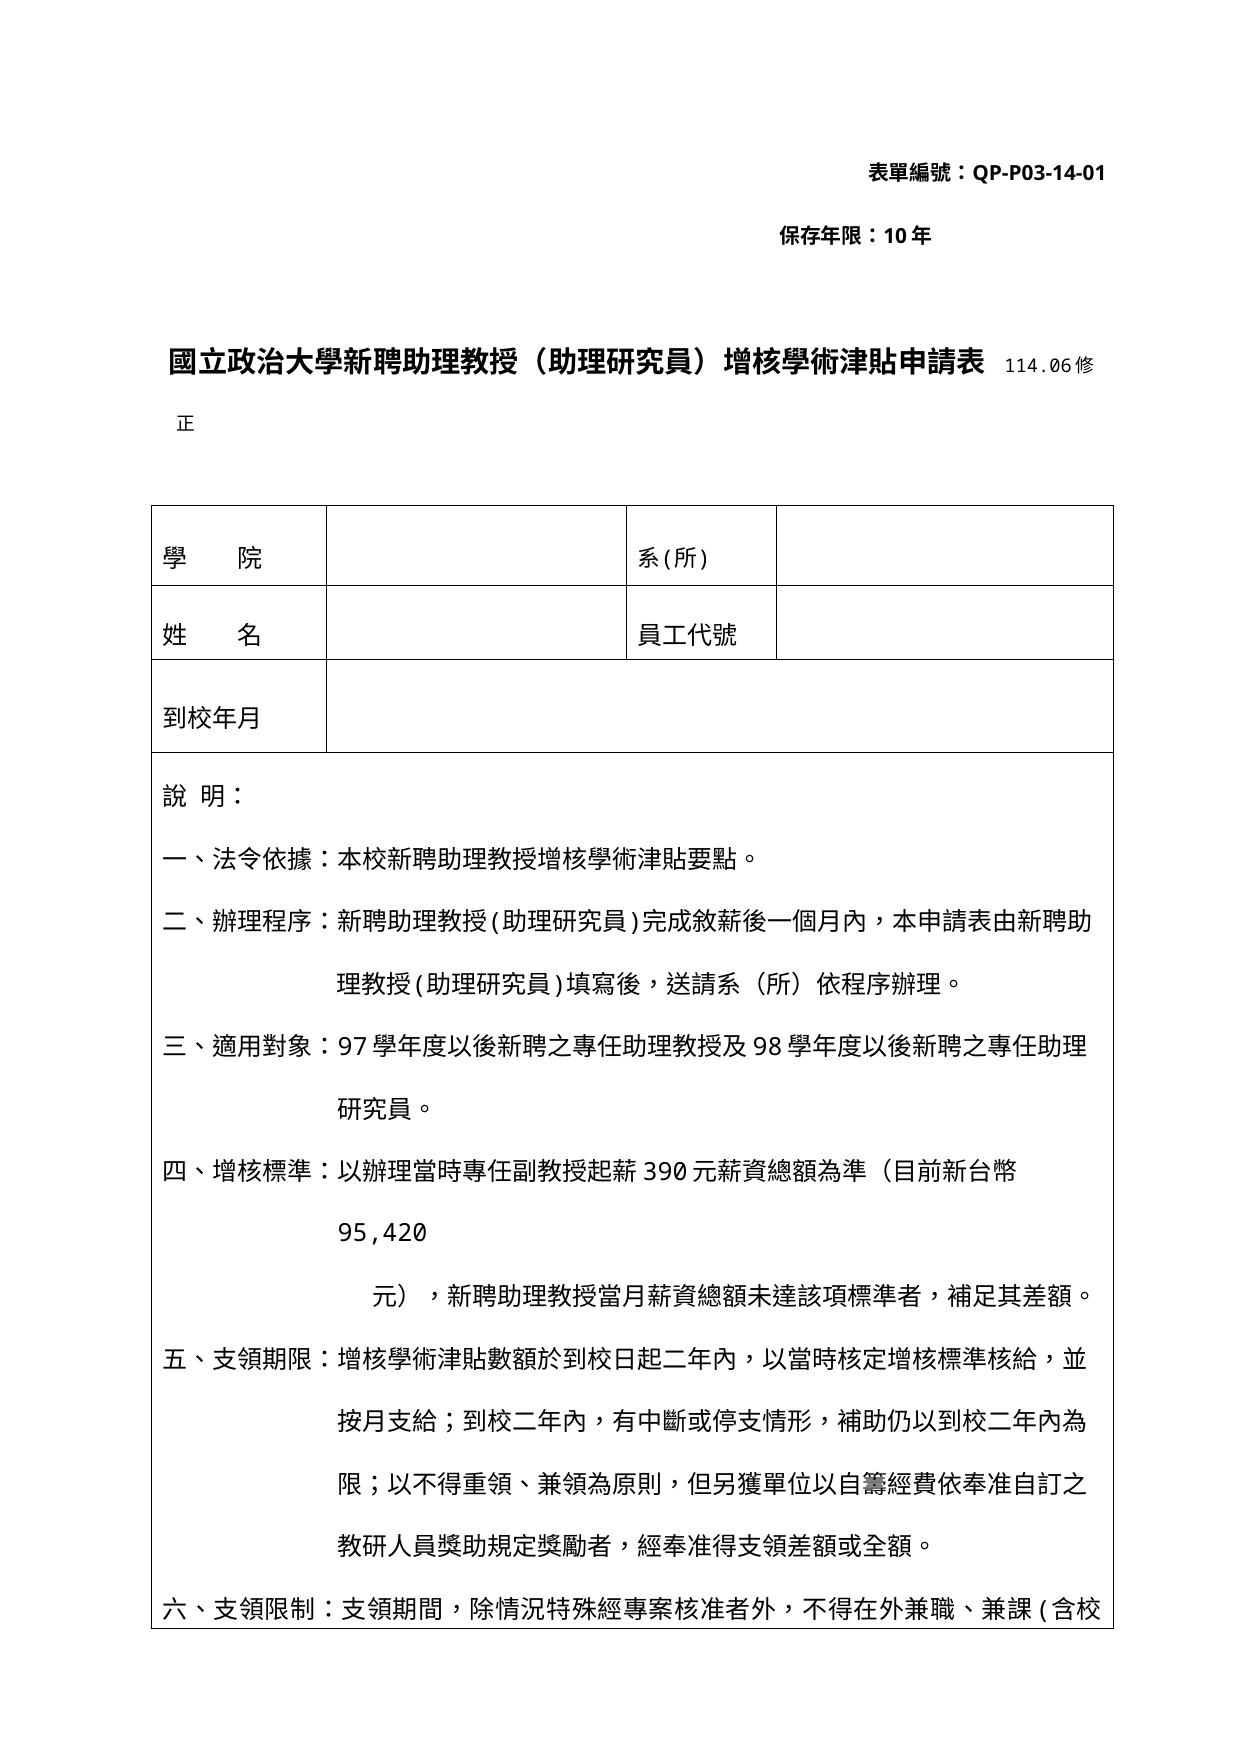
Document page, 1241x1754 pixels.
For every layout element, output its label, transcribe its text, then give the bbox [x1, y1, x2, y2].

table_cell 姓 名 [152, 586, 326, 659]
table_cell 說 明： 一、法令依據：本校新聘助理教授增核學術津貼要點。 二、辦理程序：新聘助理教授(助理研究員)完成敘薪後一個月內，本申請表由新聘助理教授(助理研究員)填寫後，送請系（所）依程序辦理。 三、適用對象：97學年度以後新聘之專任助理教授及98學年度以後新聘之專任助理研究員。 四、增核標準：以辦理當時專任副教授起薪390元薪資總額為準（目前新台幣95,420 元），新聘助理教授當月薪資總額未達該項標準者，補足其差額。 五、支領期限：增核學術津貼數額於到校日起二年內，以當時核定增核標準核給，並按月支給；到校二年內，有中斷或停支情形，補助仍以到校二年內為限；以不得重領、兼領為原則，但另獲單位以自籌經費依奉准自訂之教研人員獎助規定獎勵者，經奉准得支領差額或全額。 六、支領限制：支領期間，除情況特殊經專案核准者外，不得在外兼職、兼課(含校 [152, 753, 1113, 1628]
table_cell [327, 586, 626, 659]
table_header 學 院 [152, 506, 326, 585]
text 國立政治大學新聘助理教授（助理研究員）增核學術津貼申請表 114.06修正 [169, 318, 1096, 443]
table_cell 到校年月 [152, 660, 326, 752]
text 保存年限：10年 [177, 193, 1096, 255]
table_header 系(所) [627, 506, 776, 585]
table_cell 員工代號 [627, 586, 776, 659]
table_header [777, 506, 1113, 585]
table_cell [777, 586, 1113, 659]
table_cell [327, 660, 1113, 752]
table_header [327, 506, 626, 585]
text 表單編號：QP-P03-14-01 [177, 130, 1106, 193]
